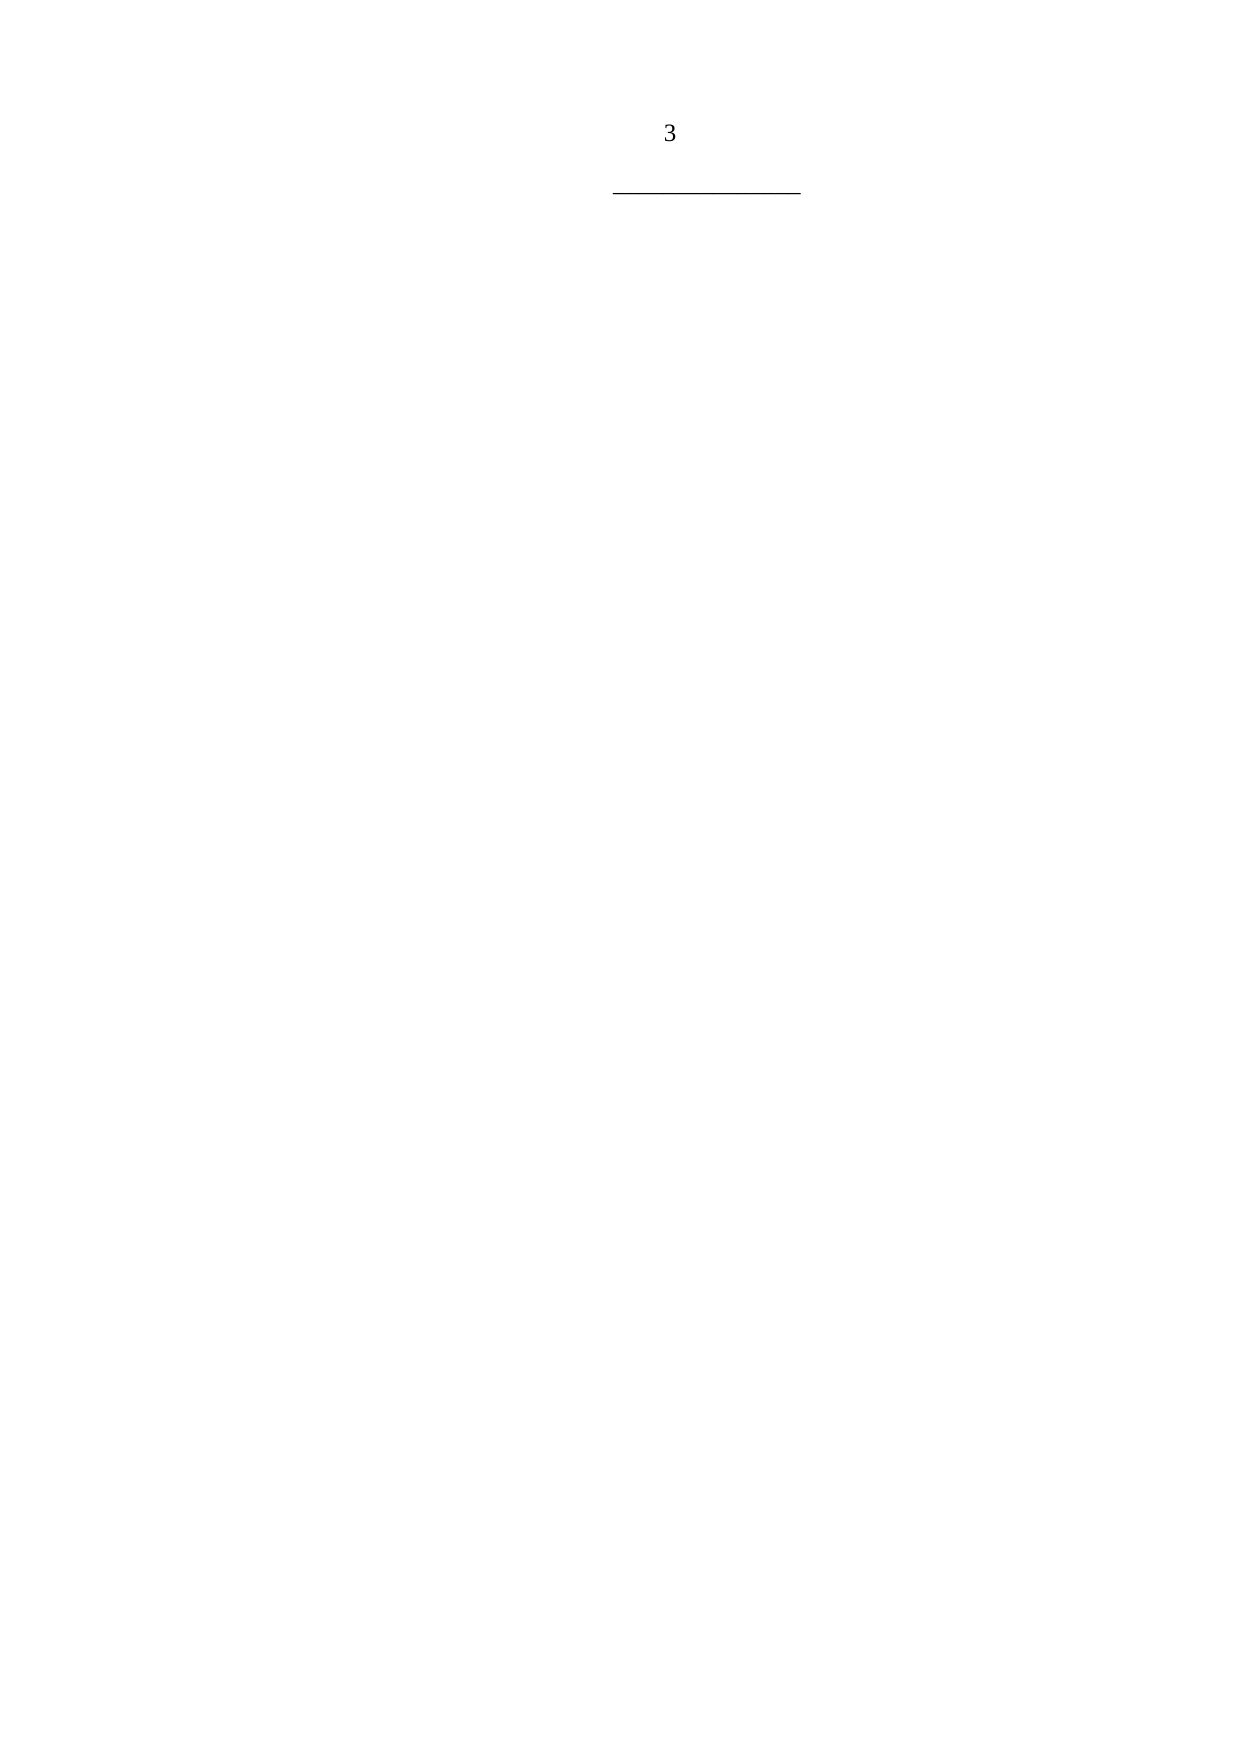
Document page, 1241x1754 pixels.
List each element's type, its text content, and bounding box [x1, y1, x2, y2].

text _______________ [177, 168, 1162, 197]
